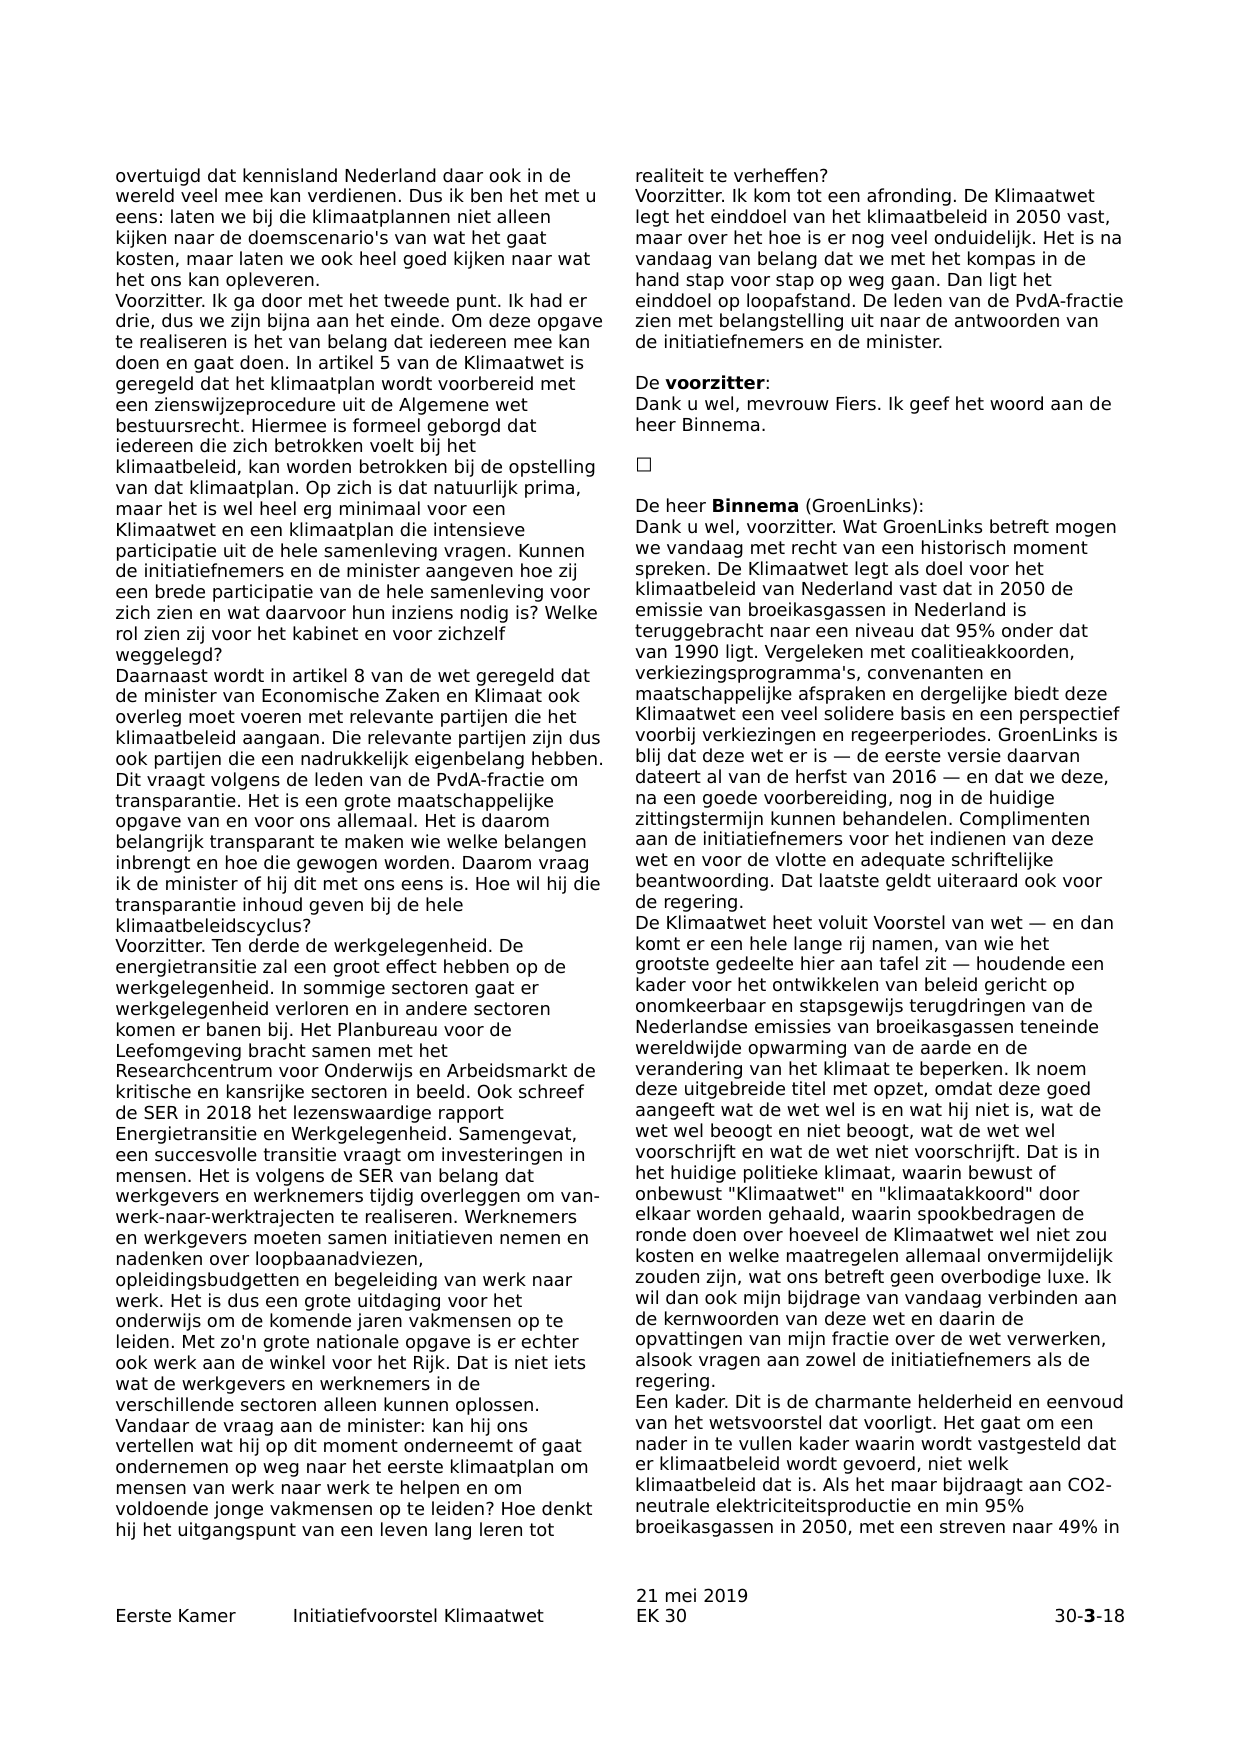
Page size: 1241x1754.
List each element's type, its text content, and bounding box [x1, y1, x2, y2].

text De heer Binnema (GroenLinks): [635, 496, 1125, 517]
text Voorzitter. Ik kom tot een afronding. De Klimaatwet legt het einddoel van het klimaatbeleid in 2050 vast, maar over het hoe is er nog veel onduidelijk. Het is na vandaag van belang dat we met het kompas in de hand stap voor stap op weg gaan. Dan ligt het einddoel op loopafstand. De leden van de PvdA-fractie zien met belangstelling uit naar de antwoorden van de initiatiefnemers en de minister. [635, 186, 1125, 353]
text ⬜ [635, 455, 1125, 476]
text overtuigd dat kennisland Nederland daar ook in de wereld veel mee kan verdienen. Dus ik ben het met u eens: laten we bij die klimaatplannen niet alleen kijken naar de doemscenario's van wat het gaat kosten, maar laten we ook heel goed kijken naar wat het ons kan opleveren. [115, 165, 605, 290]
text Voorzitter. Ik ga door met het tweede punt. Ik had er drie, dus we zijn bijna aan het einde. Om deze opgave te realiseren is het van belang dat iedereen mee kan doen en gaat doen. In artikel 5 van de Klimaatwet is geregeld dat het klimaatplan wordt voorbereid met een zienswijzeprocedure uit de Algemene wet bestuursrecht. Hiermee is formeel geborgd dat iedereen die zich betrokken voelt bij het klimaatbeleid, kan worden betrokken bij de opstelling van dat klimaatplan. Op zich is dat natuurlijk prima, maar het is wel heel erg minimaal voor een Klimaatwet en een klimaatplan die intensieve participatie uit de hele samenleving vragen. Kunnen de initiatiefnemers en de minister aangeven hoe zij een brede participatie van de hele samenleving voor zich zien en wat daarvoor hun inziens nodig is? Welke rol zien zij voor het kabinet en voor zichzelf weggelegd? [115, 290, 605, 665]
text Dank u wel, voorzitter. Wat GroenLinks betreft mogen we vandaag met recht van een historisch moment spreken. De Klimaatwet legt als doel voor het klimaatbeleid van Nederland vast dat in 2050 de emissie van broeikasgassen in Nederland is teruggebracht naar een niveau dat 95% onder dat van 1990 ligt. Vergeleken met coalitieakkoorden, verkiezingsprogramma's, convenanten en maatschappelijke afspraken en dergelijke biedt deze Klimaatwet een veel solidere basis en een perspectief voorbij verkiezingen en regeerperiodes. GroenLinks is blij dat deze wet er is — de eerste versie daarvan dateert al van de herfst van 2016 — en dat we deze, na een goede voorbereiding, nog in de huidige zittingstermijn kunnen behandelen. Complimenten aan de initiatiefnemers voor het indienen van deze wet en voor de vlotte en adequate schriftelijke beantwoording. Dat laatste geldt uiteraard ook voor de regering. [635, 517, 1125, 912]
text De voorzitter: [635, 373, 1125, 393]
text Dank u wel, mevrouw Fiers. Ik geef het woord aan de heer Binnema. [635, 393, 1125, 435]
text Daarnaast wordt in artikel 8 van de wet geregeld dat de minister van Economische Zaken en Klimaat ook overleg moet voeren met relevante partijen die het klimaatbeleid aangaan. Die relevante partijen zijn dus ook partijen die een nadrukkelijk eigenbelang hebben. Dit vraagt volgens de leden van de PvdA-fractie om transparantie. Het is een grote maatschappelijke opgave van en voor ons allemaal. Het is daarom belangrijk transparant te maken wie welke belangen inbrengt en hoe die gewogen worden. Daarom vraag ik de minister of hij dit met ons eens is. Hoe wil hij die transparantie inhoud geven bij de hele klimaatbeleidscyclus? [115, 665, 605, 936]
text De Klimaatwet heet voluit Voorstel van wet — en dan komt er een hele lange rij namen, van wie het grootste gedeelte hier aan tafel zit — houdende een kader voor het ontwikkelen van beleid gericht op onomkeerbaar en stapsgewijs terugdringen van de Nederlandse emissies van broeikasgassen teneinde wereldwijde opwarming van de aarde en de verandering van het klimaat te beperken. Ik noem deze uitgebreide titel met opzet, omdat deze goed aangeeft wat de wet wel is en wat hij niet is, wat de wet wel beoogt en niet beoogt, wat de wet wel voorschrijft en wat de wet niet voorschrijft. Dat is in het huidige politieke klimaat, waarin bewust of onbewust "Klimaatwet" en "klimaatakkoord" door elkaar worden gehaald, waarin spookbedragen de ronde doen over hoeveel de Klimaatwet wel niet zou kosten en welke maatregelen allemaal onvermijdelijk zouden zijn, wat ons betreft geen overbodige luxe. Ik wil dan ook mijn bijdrage van vandaag verbinden aan de kernwoorden van deze wet en daarin de opvattingen van mijn fractie over de wet verwerken, alsook vragen aan zowel de initiatiefnemers als de regering. [635, 912, 1125, 1392]
text Een kader. Dit is de charmante helderheid en eenvoud van het wetsvoorstel dat voorligt. Het gaat om een nader in te vullen kader waarin wordt vastgesteld dat er klimaatbeleid wordt gevoerd, niet welk klimaatbeleid dat is. Als het maar bijdraagt aan CO2-neutrale elektriciteitsproductie en min 95% broeikasgassen in 2050, met een streven naar 49% in [635, 1392, 1125, 1537]
text realiteit te verheffen? [635, 165, 1125, 186]
text Voorzitter. Ten derde de werkgelegenheid. De energietransitie zal een groot effect hebben op de werkgelegenheid. In sommige sectoren gaat er werkgelegenheid verloren en in andere sectoren komen er banen bij. Het Planbureau voor de Leefomgeving bracht samen met het Researchcentrum voor Onderwijs en Arbeidsmarkt de kritische en kansrijke sectoren in beeld. Ook schreef de SER in 2018 het lezenswaardige rapport Energietransitie en Werkgelegenheid. Samengevat, een succesvolle transitie vraagt om investeringen in mensen. Het is volgens de SER van belang dat werkgevers en werknemers tijdig overleggen om van-werk-naar-werktrajecten te realiseren. Werknemers en werkgevers moeten samen initiatieven nemen en nadenken over loopbaanadviezen, opleidingsbudgetten en begeleiding van werk naar werk. Het is dus een grote uitdaging voor het onderwijs om de komende jaren vakmensen op te leiden. Met zo'n grote nationale opgave is er echter ook werk aan de winkel voor het Rijk. Dat is niet iets wat de werkgevers en werknemers in de verschillende sectoren alleen kunnen oplossen. Vandaar de vraag aan de minister: kan hij ons vertellen wat hij op dit moment onderneemt of gaat ondernemen op weg naar het eerste klimaatplan om mensen van werk naar werk te helpen en om voldoende jonge vakmensen op te leiden? Hoe denkt hij het uitgangspunt van een leven lang leren tot [115, 936, 605, 1540]
